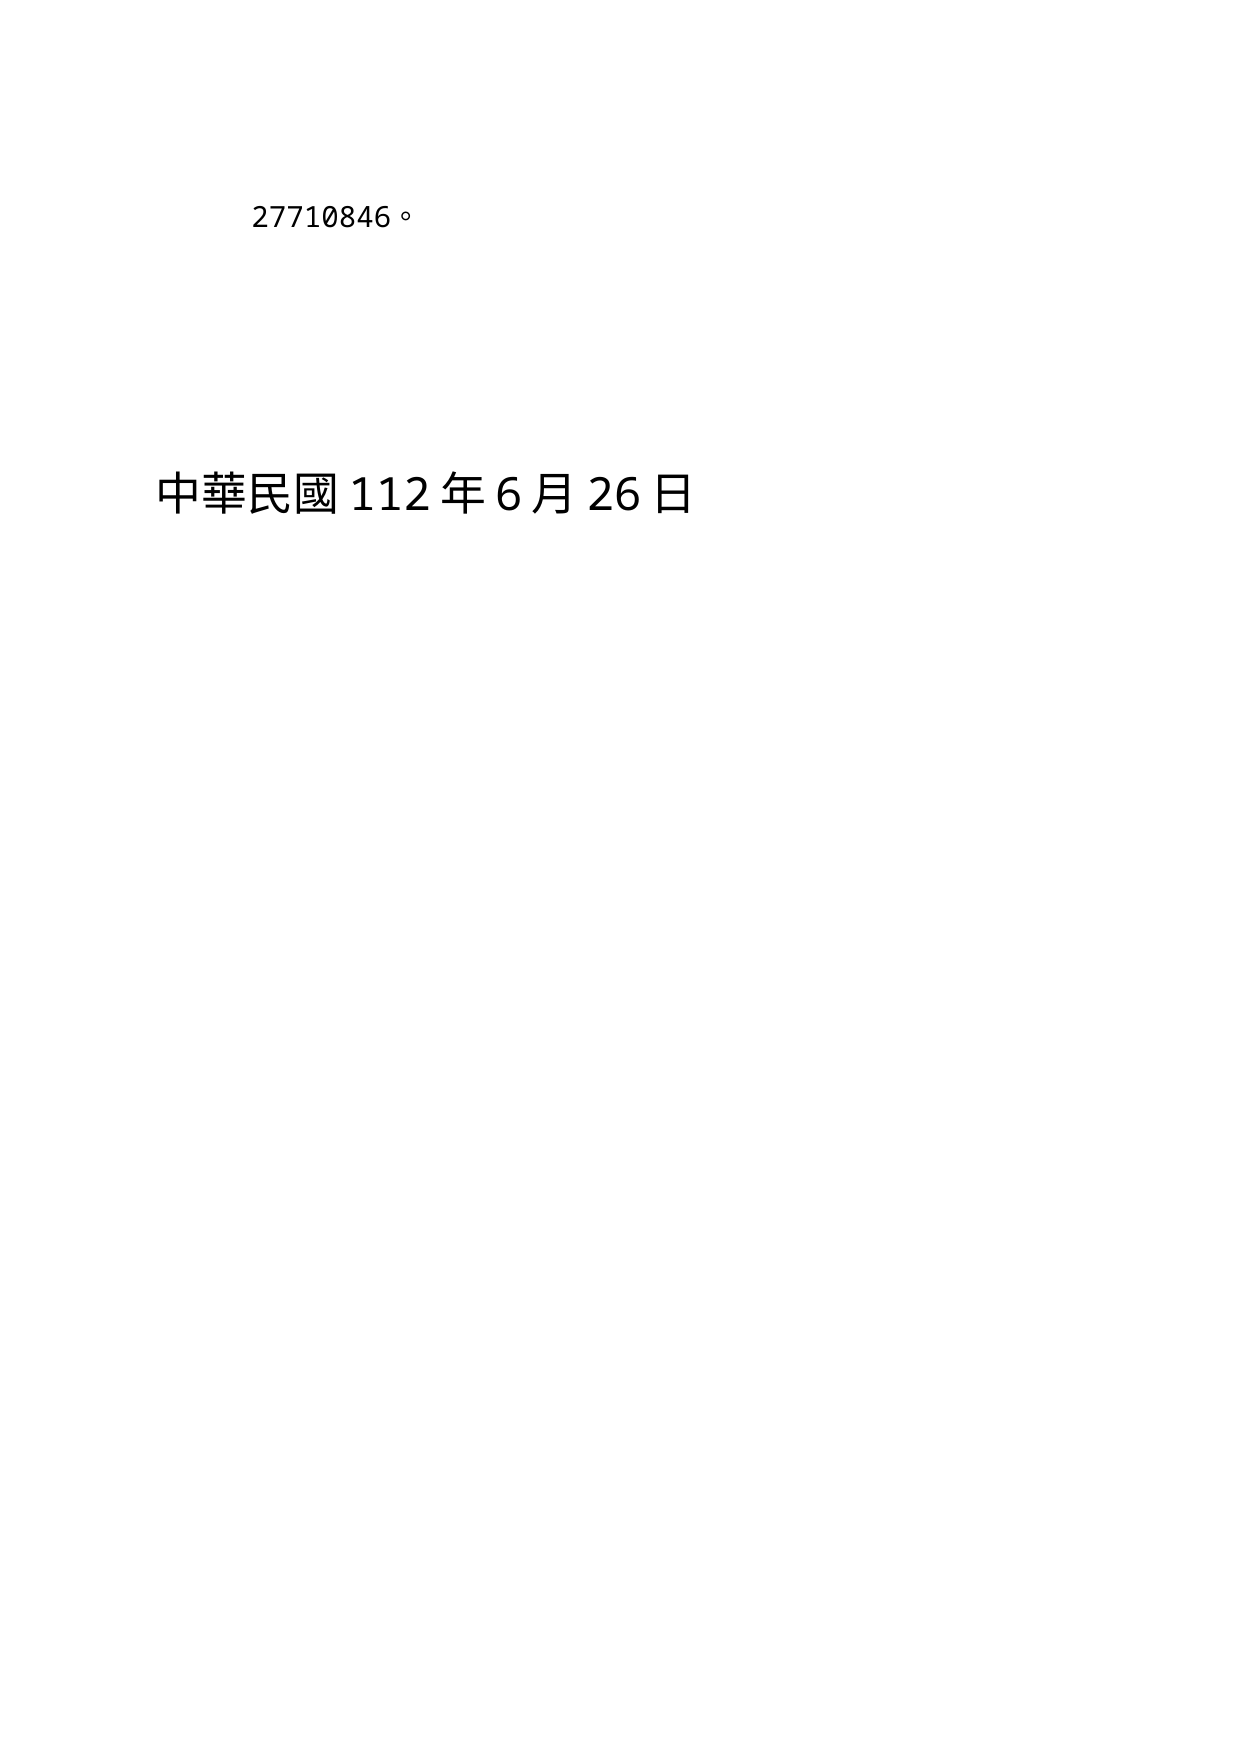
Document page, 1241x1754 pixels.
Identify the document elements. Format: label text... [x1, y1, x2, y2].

text 中華民國112年6月26日 [156, 457, 1122, 523]
list 27710846。 [162, 173, 1122, 236]
